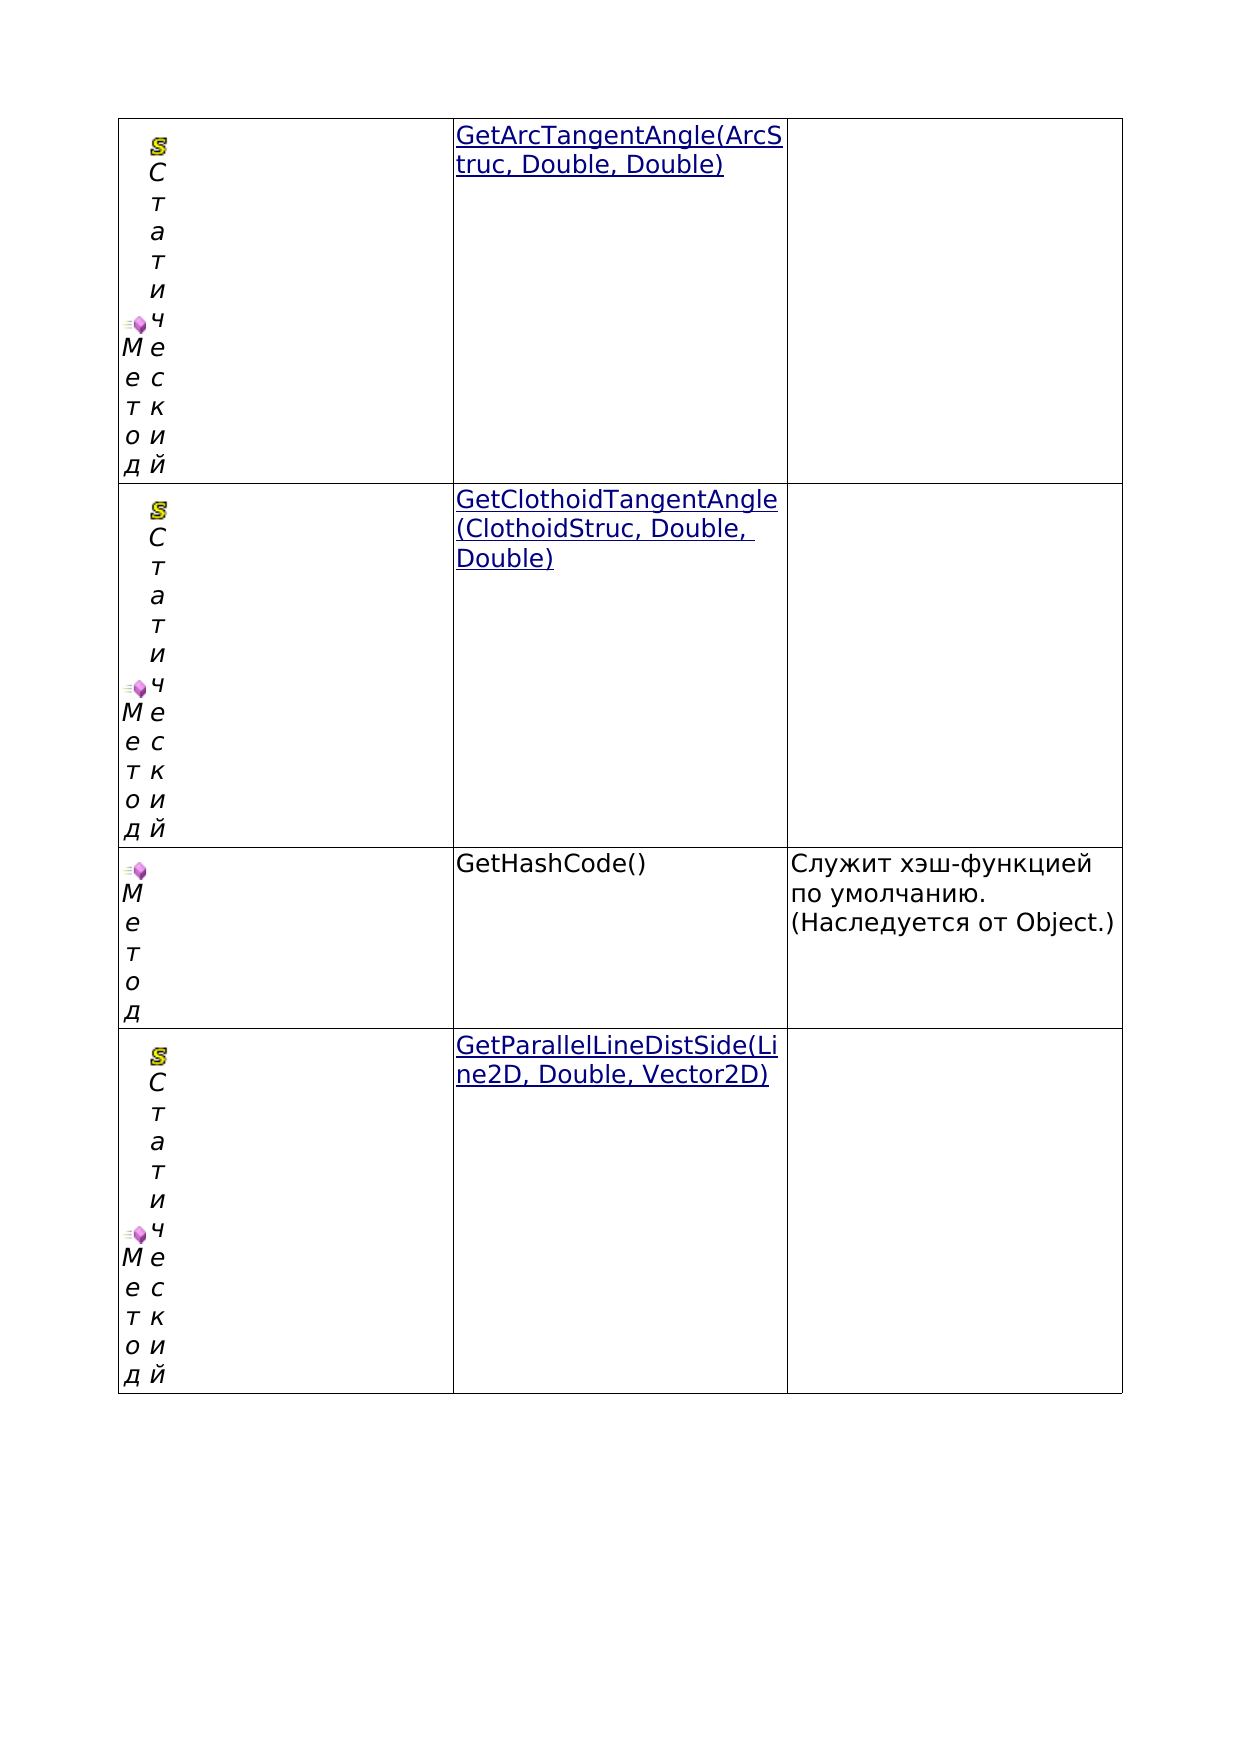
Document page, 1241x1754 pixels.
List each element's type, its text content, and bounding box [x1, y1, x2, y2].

picture [121, 1226, 146, 1244]
table_cell GetHashCode() [454, 848, 787, 1028]
table_cell [788, 484, 1122, 847]
picture [146, 133, 172, 159]
table_cell [788, 119, 1122, 482]
table_cell [119, 119, 453, 482]
table_cell GetParallelLineDistSide(Line2D, Double, Vector2D) [454, 1029, 787, 1392]
table_cell [119, 848, 453, 1028]
picture [121, 680, 146, 698]
table_cell GetArcTangentAngle(ArcStruc, Double, Double) [454, 119, 787, 482]
picture [146, 497, 172, 523]
table_cell Служит хэш-функцией по умолчанию. (Наследуется от Object.) [788, 848, 1122, 1028]
table_cell [788, 1029, 1122, 1392]
picture [146, 1043, 172, 1069]
picture [121, 862, 147, 880]
table_cell GetClothoidTangentAngle(ClothoidStruc, Double, Double) [454, 484, 787, 847]
table_cell [119, 484, 453, 847]
table_cell [119, 1029, 453, 1392]
picture [121, 316, 146, 334]
